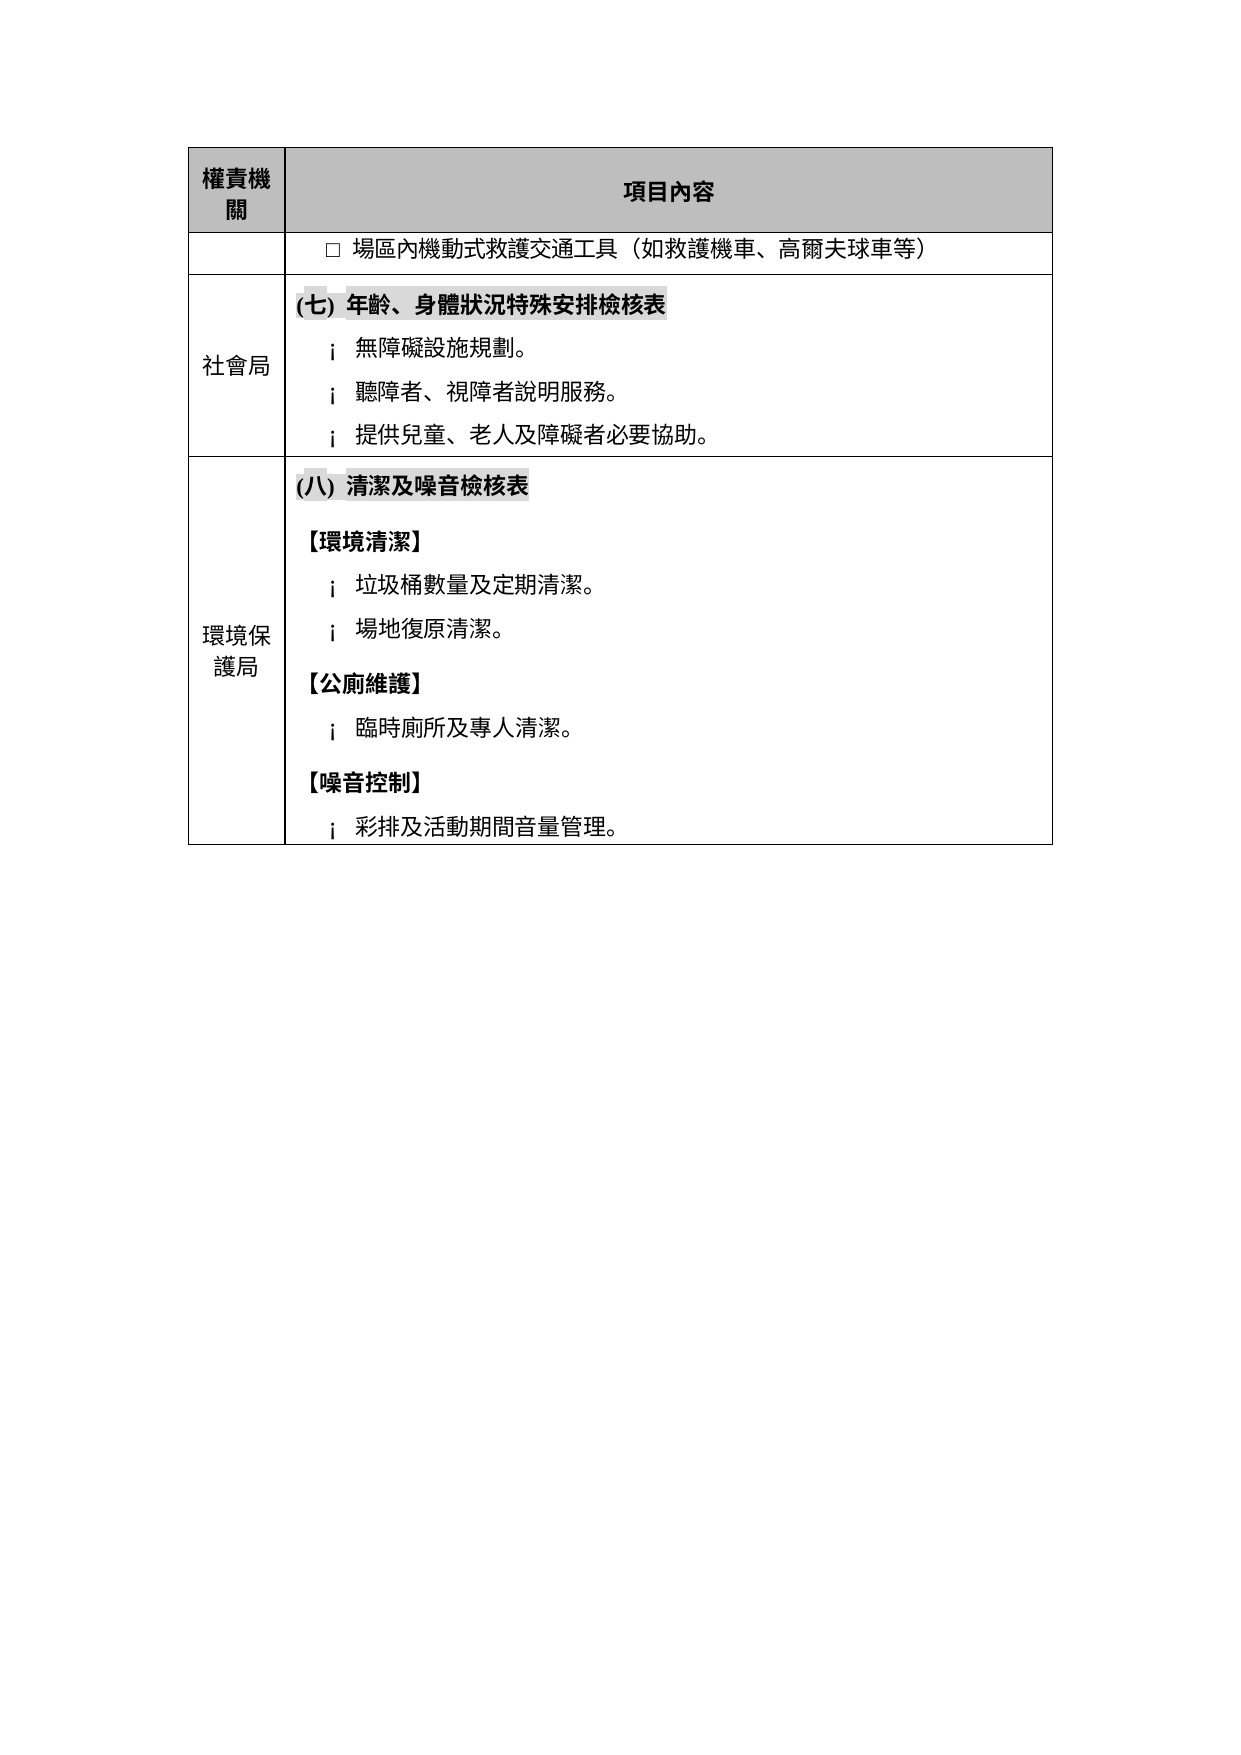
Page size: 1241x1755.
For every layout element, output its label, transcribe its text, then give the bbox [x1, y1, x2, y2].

table_cell (七) 年齡、身體狀況特殊安排檢核表 無障礙設施規劃。 聽障者、視障者說明服務。 提供兒童、老人及障礙者必要協助。 [286, 275, 1052, 456]
table_header 權責機關 [189, 148, 284, 232]
table_header 項目內容 [286, 148, 1052, 232]
table_cell 環境保護局 [189, 457, 284, 844]
table_cell [189, 233, 284, 274]
table_cell (八) 清潔及噪音檢核表 【環境清潔】 垃圾桶數量及定期清潔。 場地復原清潔。 【公廁維護】 臨時廁所及專人清潔。 【噪音控制】 彩排及活動期間音量管理。 [286, 457, 1052, 844]
table_cell 社會局 [189, 275, 284, 456]
table_cell □ 場區內機動式救護交通工具（如救護機車、高爾夫球車等） [286, 233, 1052, 274]
